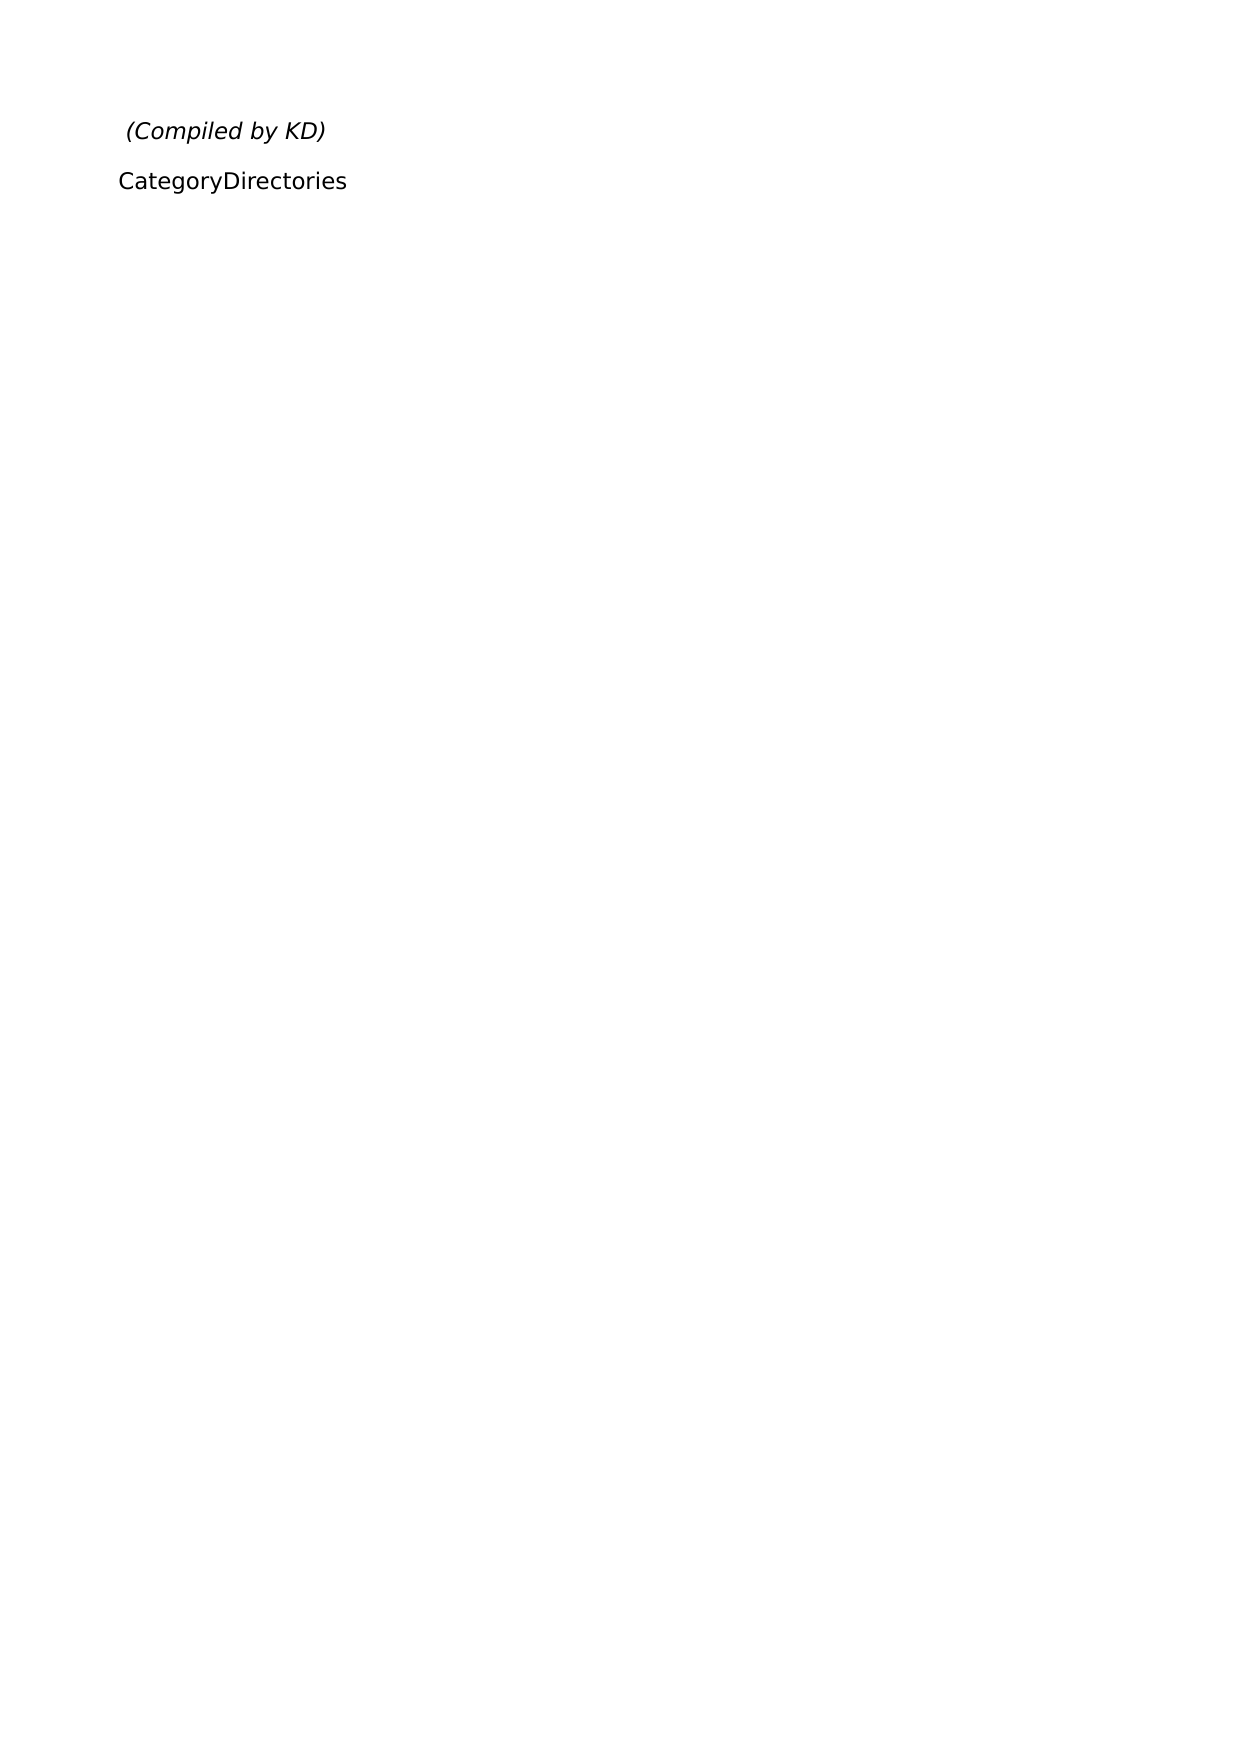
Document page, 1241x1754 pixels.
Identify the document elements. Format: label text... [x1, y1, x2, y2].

text (Compiled by KD) [118, 118, 1122, 145]
text CategoryDirectories [118, 168, 1122, 195]
